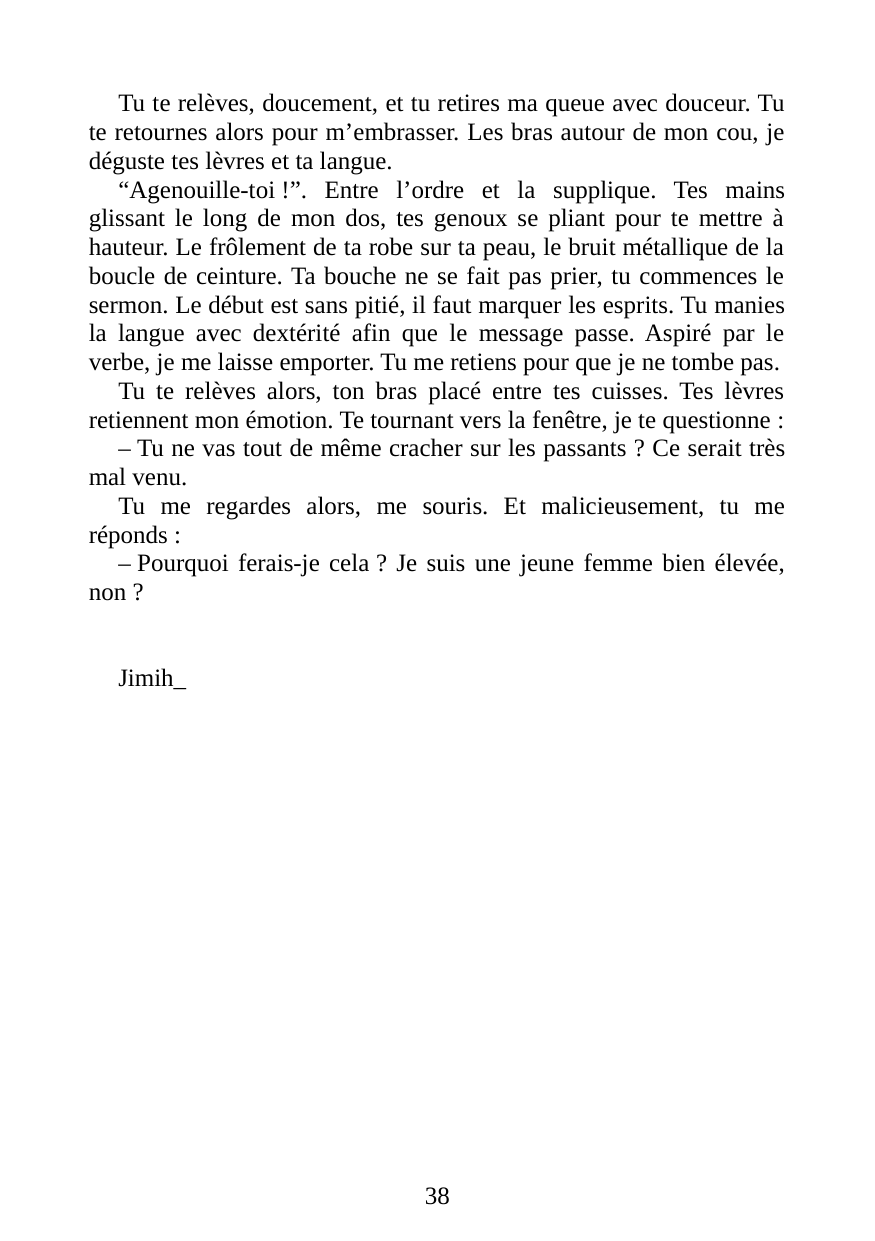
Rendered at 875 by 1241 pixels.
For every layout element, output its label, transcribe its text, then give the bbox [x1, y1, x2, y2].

text – Tu ne vas tout de même cracher sur les passants ? Ce serait très mal venu. [88, 433, 786, 491]
text Jimih_ [88, 663, 786, 692]
text “Agenouille-toi !”. Entre l’ordre et la supplique. Tes mains glissant le long de mon dos, tes genoux se pliant pour te mettre à hauteur. Le frôlement de ta robe sur ta peau, le bruit métallique de la boucle de ceinture. Ta bouche ne se fait pas prier, tu commences le sermon. Le début est sans pitié, il faut marquer les esprits. Tu manies la langue avec dextérité afin que le message passe. Aspiré par le verbe, je me laisse emporter. Tu me retiens pour que je ne tombe pas. [88, 175, 786, 376]
text Tu te relèves alors, ton bras placé entre tes cuisses. Tes lèvres retiennent mon émotion. Te tournant vers la fenêtre, je te questionne : [88, 376, 786, 433]
text Tu te relèves, doucement, et tu retires ma queue avec douceur. Tu te retournes alors pour m’embrasser. Les bras autour de mon cou, je déguste tes lèvres et ta langue. [88, 88, 786, 175]
text Tu me regardes alors, me souris. Et malicieusement, tu me réponds : [88, 491, 786, 548]
text – Pourquoi ferais-je cela ? Je suis une jeune femme bien élevée, non ? [88, 548, 786, 606]
